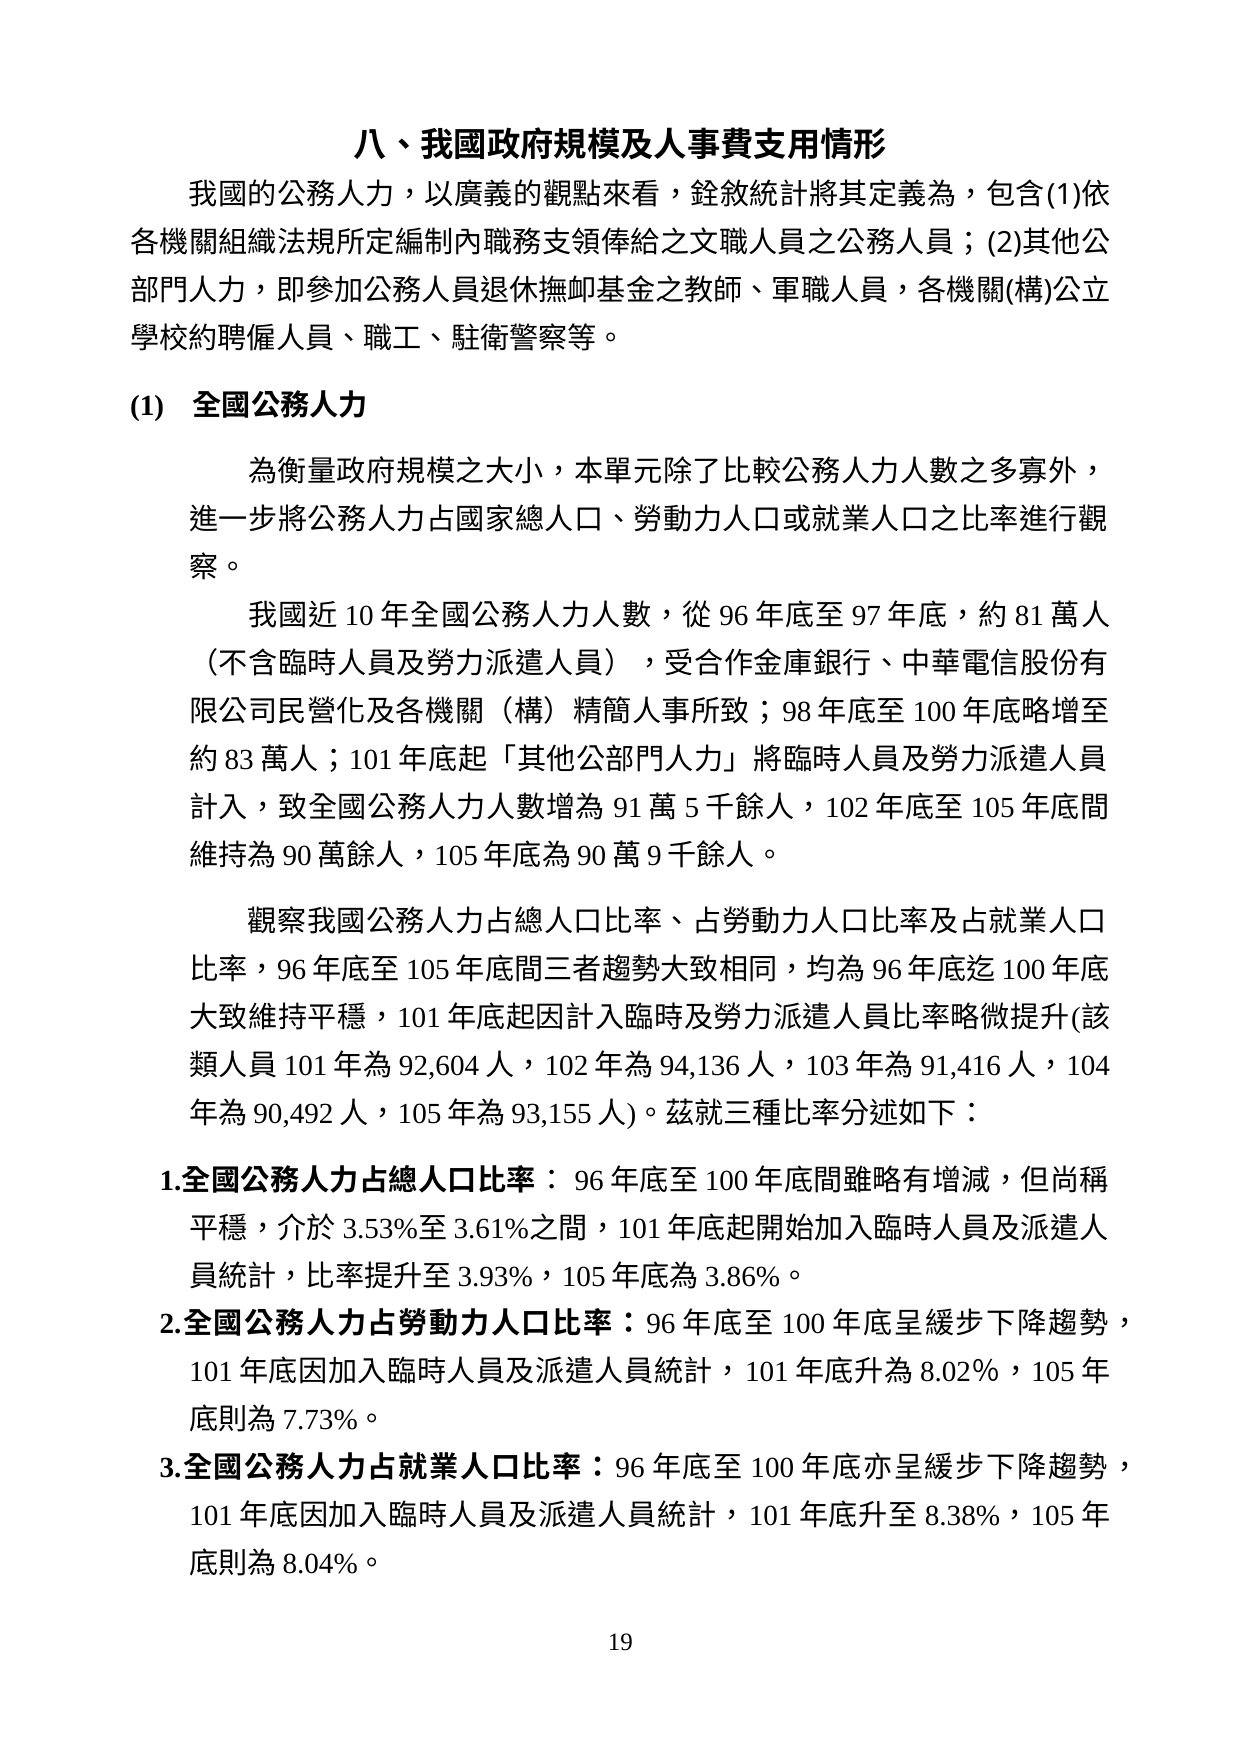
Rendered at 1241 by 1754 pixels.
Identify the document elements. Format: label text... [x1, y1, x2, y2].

text 1.全國公務人力占總人口比率： 96年底至100年底間雖略有增減，但尚稱平穩，介於3.53%至3.61%之間，101年底起開始加入臨時人員及派遣人員統計，比率提升至3.93%，105年底為3.86%。 [159, 1152, 1110, 1296]
text 3.全國公務人力占就業人口比率：96年底至100年底亦呈緩步下降趨勢，101年底因加入臨時人員及派遣人員統計，101年底升至8.38%，105年底則為8.04%。 [159, 1439, 1110, 1583]
text 2.全國公務人力占勞動力人口比率：96年底至100年底呈緩步下降趨勢，101年底因加入臨時人員及派遣人員統計，101年底升為8.02％，105年底則為7.73%。 [159, 1296, 1110, 1439]
text 我國近10年全國公務人力人數，從96年底至97年底，約81萬人（不含臨時人員及勞力派遣人員），受合作金庫銀行、中華電信股份有限公司民營化及各機關（構）精簡人事所致；98年底至100年底略增至約83萬人；101年底起「其他公部門人力」將臨時人員及勞力派遣人員計入，致全國公務人力人數增為91萬5千餘人，102年底至105年底間維持為90萬餘人，105年底為90萬9千餘人。 [189, 587, 1110, 875]
text 為衡量政府規模之大小，本單元除了比較公務人力人數之多寡外，進一步將公務人力占國家總人口、勞動力人口或就業人口之比率進行觀察。 [189, 443, 1110, 587]
text 觀察我國公務人力占總人口比率、占勞動力人口比率及占就業人口比率，96年底至105年底間三者趨勢大致相同，均為96年底迄100年底大致維持平穩，101年底起因計入臨時及勞力派遣人員比率略微提升(該類人員101年為92,604人，102年為94,136人，103年為91,416人，104年為90,492人，105年為93,155人)。茲就三種比率分述如下： [189, 893, 1110, 1133]
text 我國的公務人力，以廣義的觀點來看，銓敘統計將其定義為，包含(1)依各機關組織法規所定編制內職務支領俸給之文職人員之公務人員；(2)其他公部門人力，即參加公務人員退休撫卹基金之教師、軍職人員，各機關(構)公立學校約聘僱人員、職工、駐衛警察等。 [130, 166, 1110, 358]
text 八、我國政府規模及人事費支用情形 [130, 118, 1110, 166]
list 全國公務人力 [130, 377, 1110, 425]
